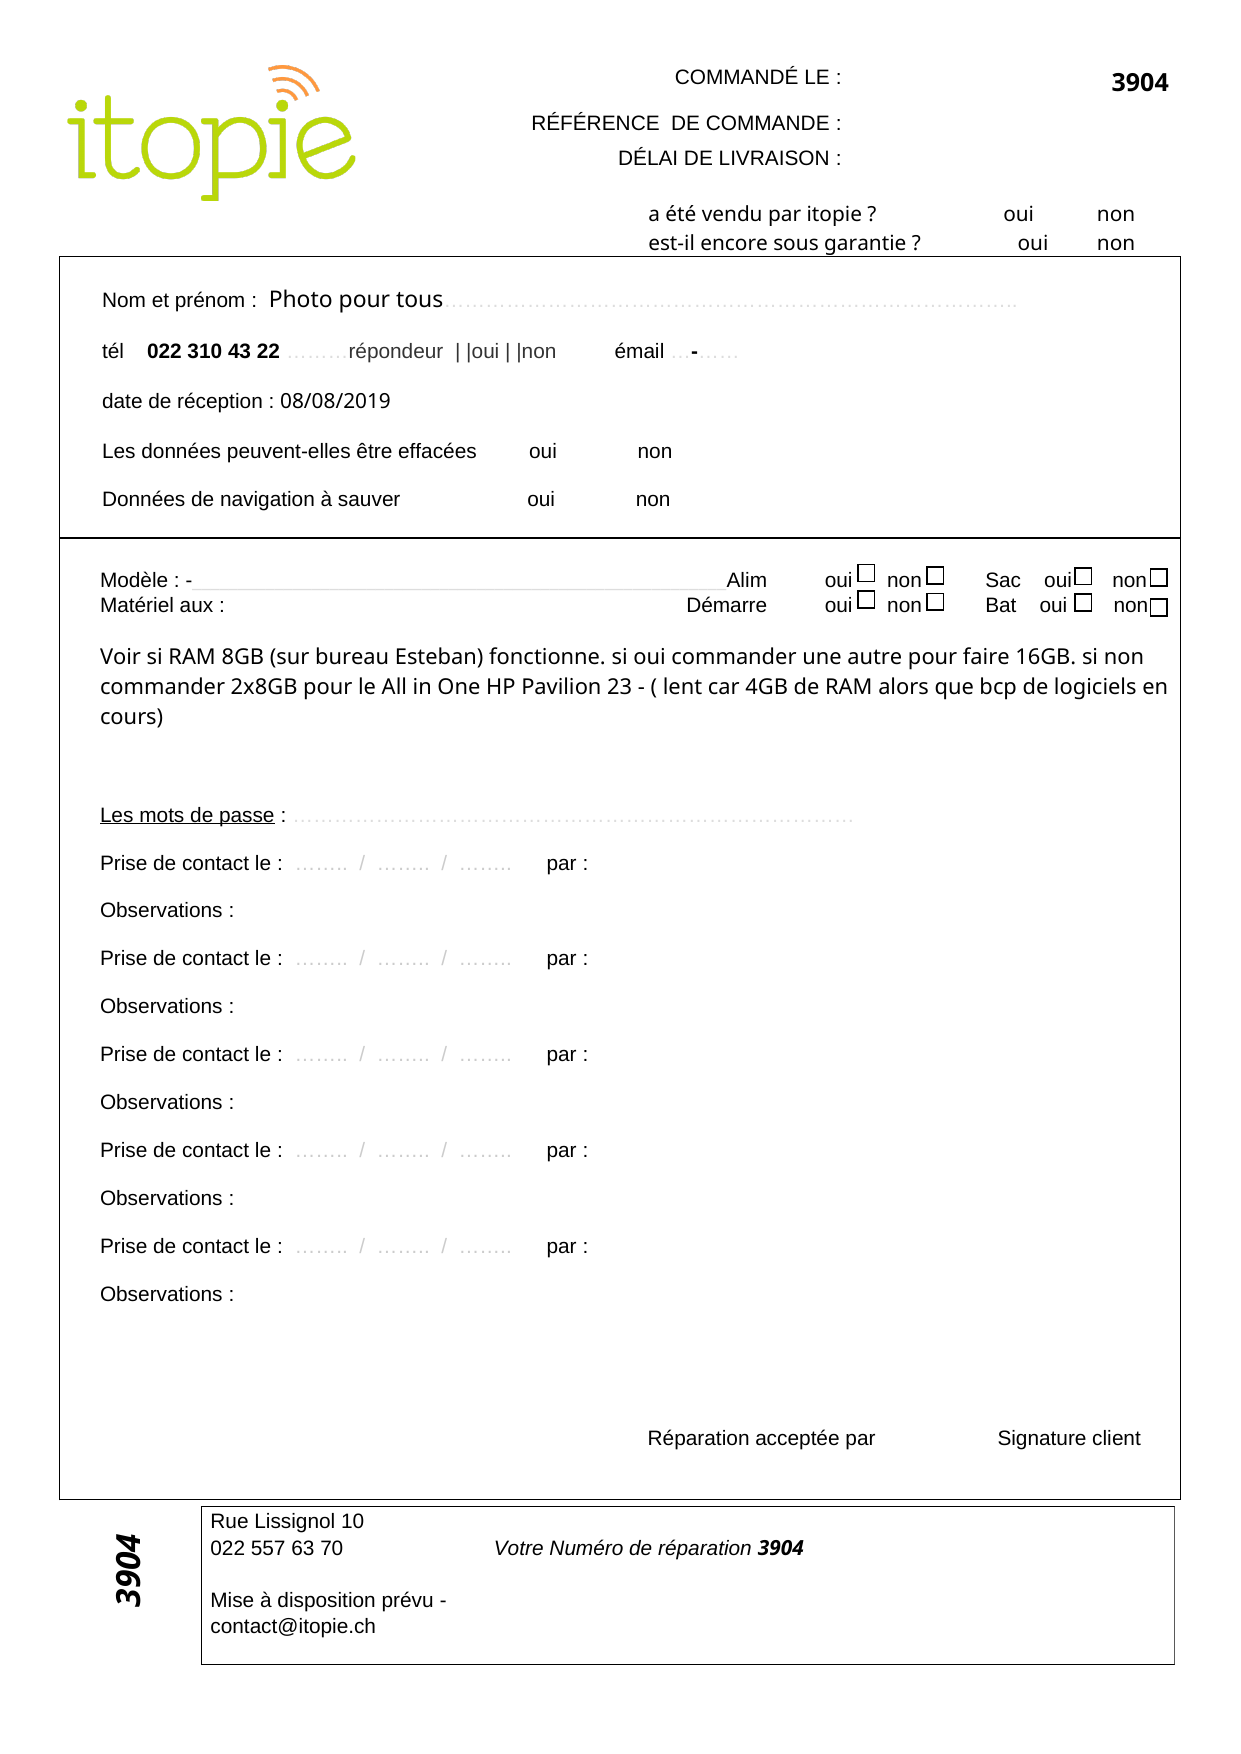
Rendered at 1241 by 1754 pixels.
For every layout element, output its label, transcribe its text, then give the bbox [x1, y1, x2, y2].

text Prise de contact le : …….. / …….. / …….. par : [60, 847, 1180, 874]
table_cell [847, 105, 1180, 140]
text Prise de contact le : …….. / …….. / …….. par : [60, 943, 1180, 970]
text Prise de contact le : …….. / …….. / …….. par : [60, 1039, 1180, 1066]
text Observations : [60, 1278, 1180, 1306]
picture [67, 65, 356, 201]
text Réparation acceptée par Signature client [60, 1422, 1180, 1449]
table_cell DÉLAI DE LIVRAISON : [490, 140, 847, 175]
text Observations : [60, 991, 1180, 1018]
table_cell RÉFÉRENCE DE COMMANDE : [490, 105, 847, 140]
table_cell [847, 140, 1180, 175]
text Prise de contact le : …….. / …….. / …….. par : [60, 1231, 1180, 1258]
text Voir si RAM 8GB (sur bureau Esteban) fonctionne. si oui commander une autre pour faire 16GB. si non commander 2x8GB pour le All in One HP Pavilion 23 - ( lent car 4GB de RAM alors que bcp de logiciels en cours) [60, 638, 1180, 731]
table_header 3904 [847, 59, 1180, 104]
text Les données peuvent-elles être effacées oui non [60, 436, 1180, 463]
text Observations : [60, 1183, 1180, 1210]
text Nom et prénom : Photo pour tous……………………………………………………………………….. [60, 280, 1180, 314]
table_header COMMANDÉ LE : [490, 59, 847, 104]
text date de réception : 08/08/2019 [60, 383, 1180, 415]
text Modèle : - Alim oui non Sac oui non [879, 562, 925, 590]
table_header Rue Lissignol 10 022 557 63 70 Votre Numéro de réparation 3904 Mise à disposition prévu - contact@itopie.ch [195, 1500, 1180, 1671]
text Les mots de passe : ……………………………………………………………………… [60, 799, 1180, 826]
text Prise de contact le : …….. / …….. / …….. par : [60, 1135, 1180, 1162]
text tél 022 310 43 22 ………répondeur | |oui | |non émail …-…… [60, 335, 1180, 362]
text Observations : [60, 895, 1180, 922]
table_header 3904 [59, 1500, 195, 1671]
text Données de navigation à sauver oui non [60, 484, 1180, 511]
text Modèle : - Alim oui non Sac oui non [948, 562, 1180, 590]
text a été vendu par itopie ? oui non [59, 199, 1181, 228]
text est-il encore sous garantie ? oui non [59, 228, 1181, 256]
text Observations : [60, 1087, 1180, 1114]
text Modèle : - Alim oui non Sac oui non [60, 562, 856, 590]
text Matériel aux : Démarre oui non Bat oui non [60, 590, 1180, 617]
